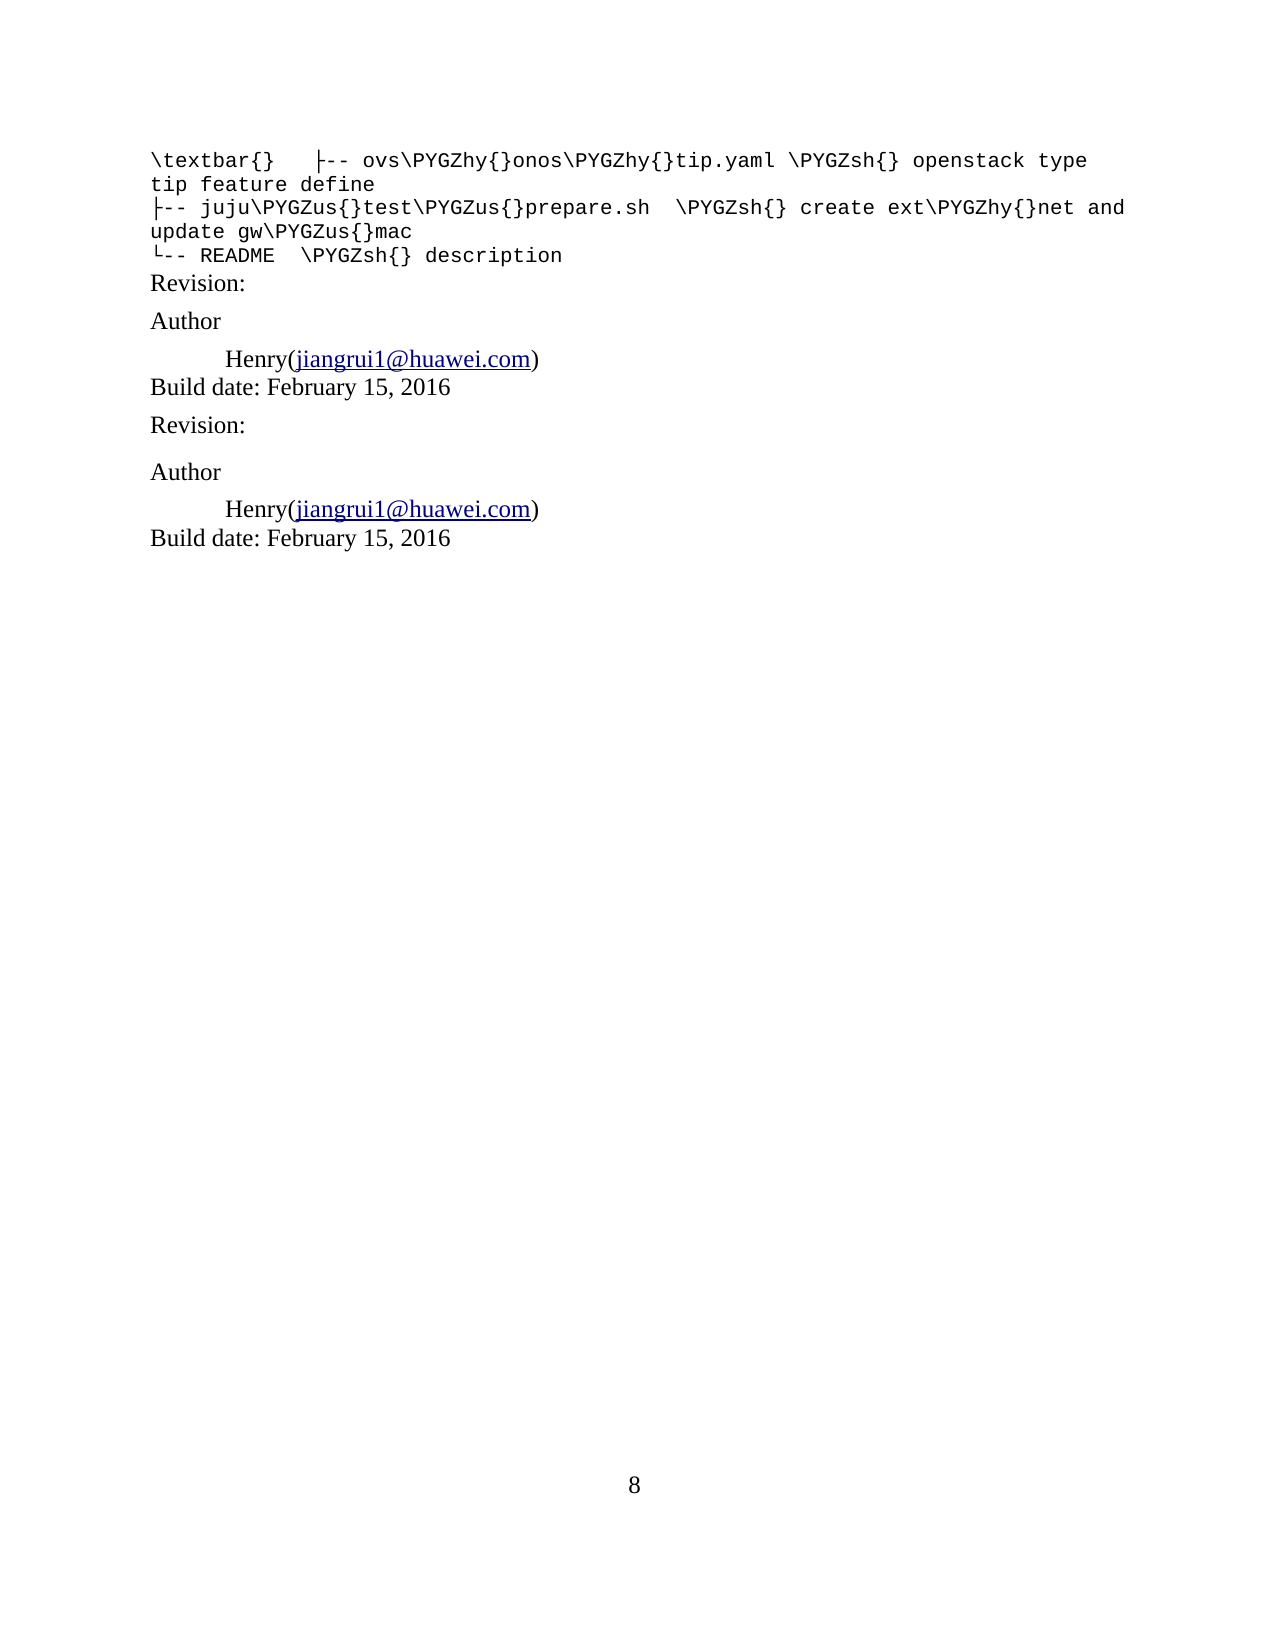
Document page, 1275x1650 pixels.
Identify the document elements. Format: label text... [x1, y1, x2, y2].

text └-- README \PYGZsh{} description [150, 244, 1125, 268]
text \textbar{} ├-- ovs\PYGZhy{}onos\PYGZhy{}tip.yaml \PYGZsh{} openstack type tip feature define [150, 150, 1125, 197]
text Henry(jiangrui1@huawei.com) [225, 344, 1125, 372]
text ├-- juju\PYGZus{}test\PYGZus{}prepare.sh \PYGZsh{} create ext\PYGZhy{}net and update gw\PYGZus{}mac [150, 197, 1125, 244]
text Revision: [150, 410, 1125, 439]
text Henry(jiangrui1@huawei.com) [225, 494, 1125, 523]
text Build date: February 15, 2016 [150, 372, 1125, 401]
text Build date: February 15, 2016 [150, 523, 1125, 552]
text Revision: [150, 268, 1125, 297]
text Author [150, 306, 1125, 335]
text Author [150, 457, 1125, 486]
